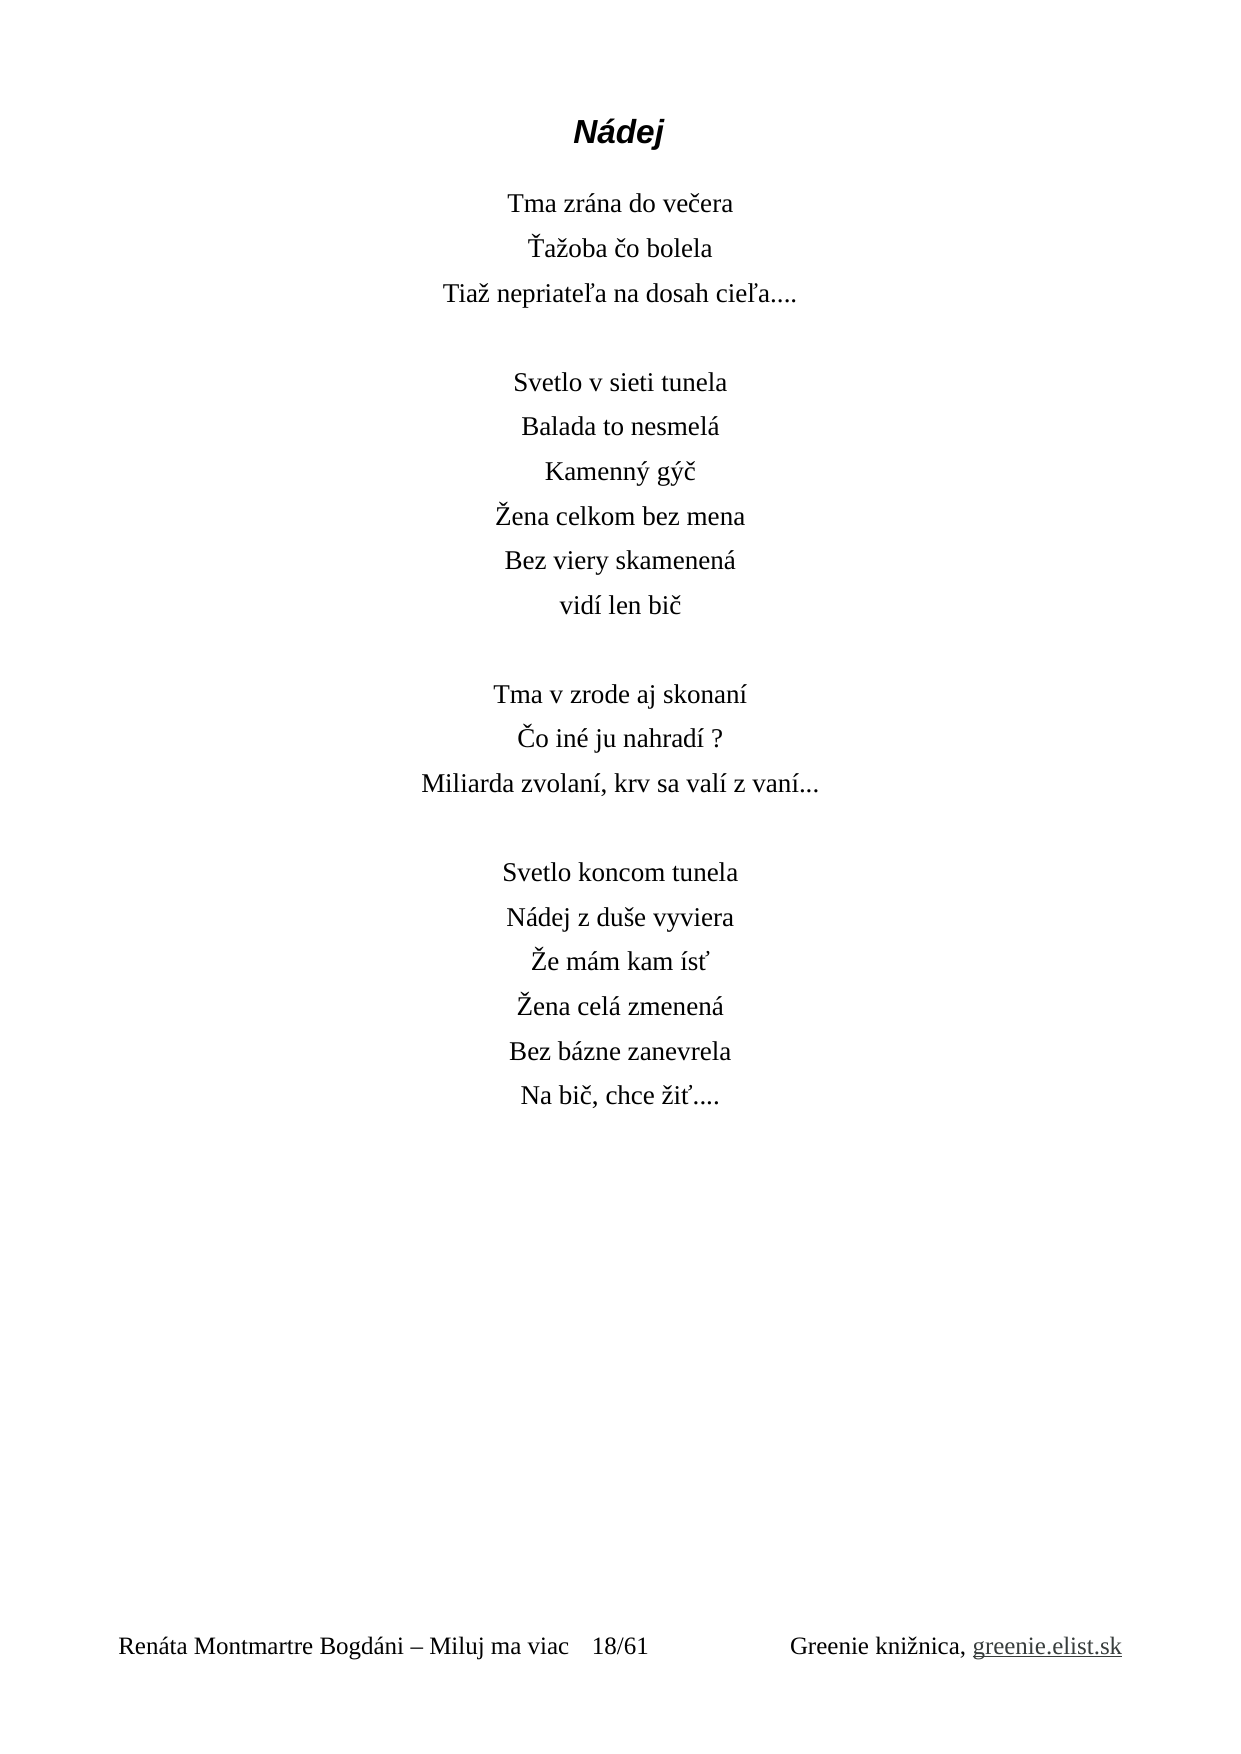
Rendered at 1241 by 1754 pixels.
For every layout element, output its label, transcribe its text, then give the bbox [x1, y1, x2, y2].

subtitle Nádej [106, 112, 1134, 151]
text Balada to nesmelá [106, 410, 1134, 442]
text Svetlo v sieti tunela [106, 366, 1134, 397]
text Čo iné ju nahradí ? [106, 722, 1134, 754]
text Tiaž nepriateľa na dosah cieľa.... [106, 277, 1134, 308]
text Že mám kam ísť [106, 945, 1134, 977]
text Kamenný gýč [106, 455, 1134, 486]
text Žena celkom bez mena [106, 499, 1134, 531]
text Svetlo koncom tunela [106, 856, 1134, 887]
text Na bič, chce žiť.... [106, 1079, 1134, 1110]
text vidí len bič [106, 589, 1134, 620]
text Bez viery skamenená [106, 544, 1134, 575]
text Tma v zrode aj skonaní [106, 678, 1134, 709]
text Žena celá zmenená [106, 990, 1134, 1021]
text Miliarda zvolaní, krv sa valí z vaní... [106, 767, 1134, 798]
text Bez bázne zanevrela [106, 1034, 1134, 1066]
text Ťažoba čo bolela [106, 232, 1134, 263]
text Tma zrána do večera [106, 187, 1134, 219]
text Nádej z duše vyviera [106, 901, 1134, 932]
